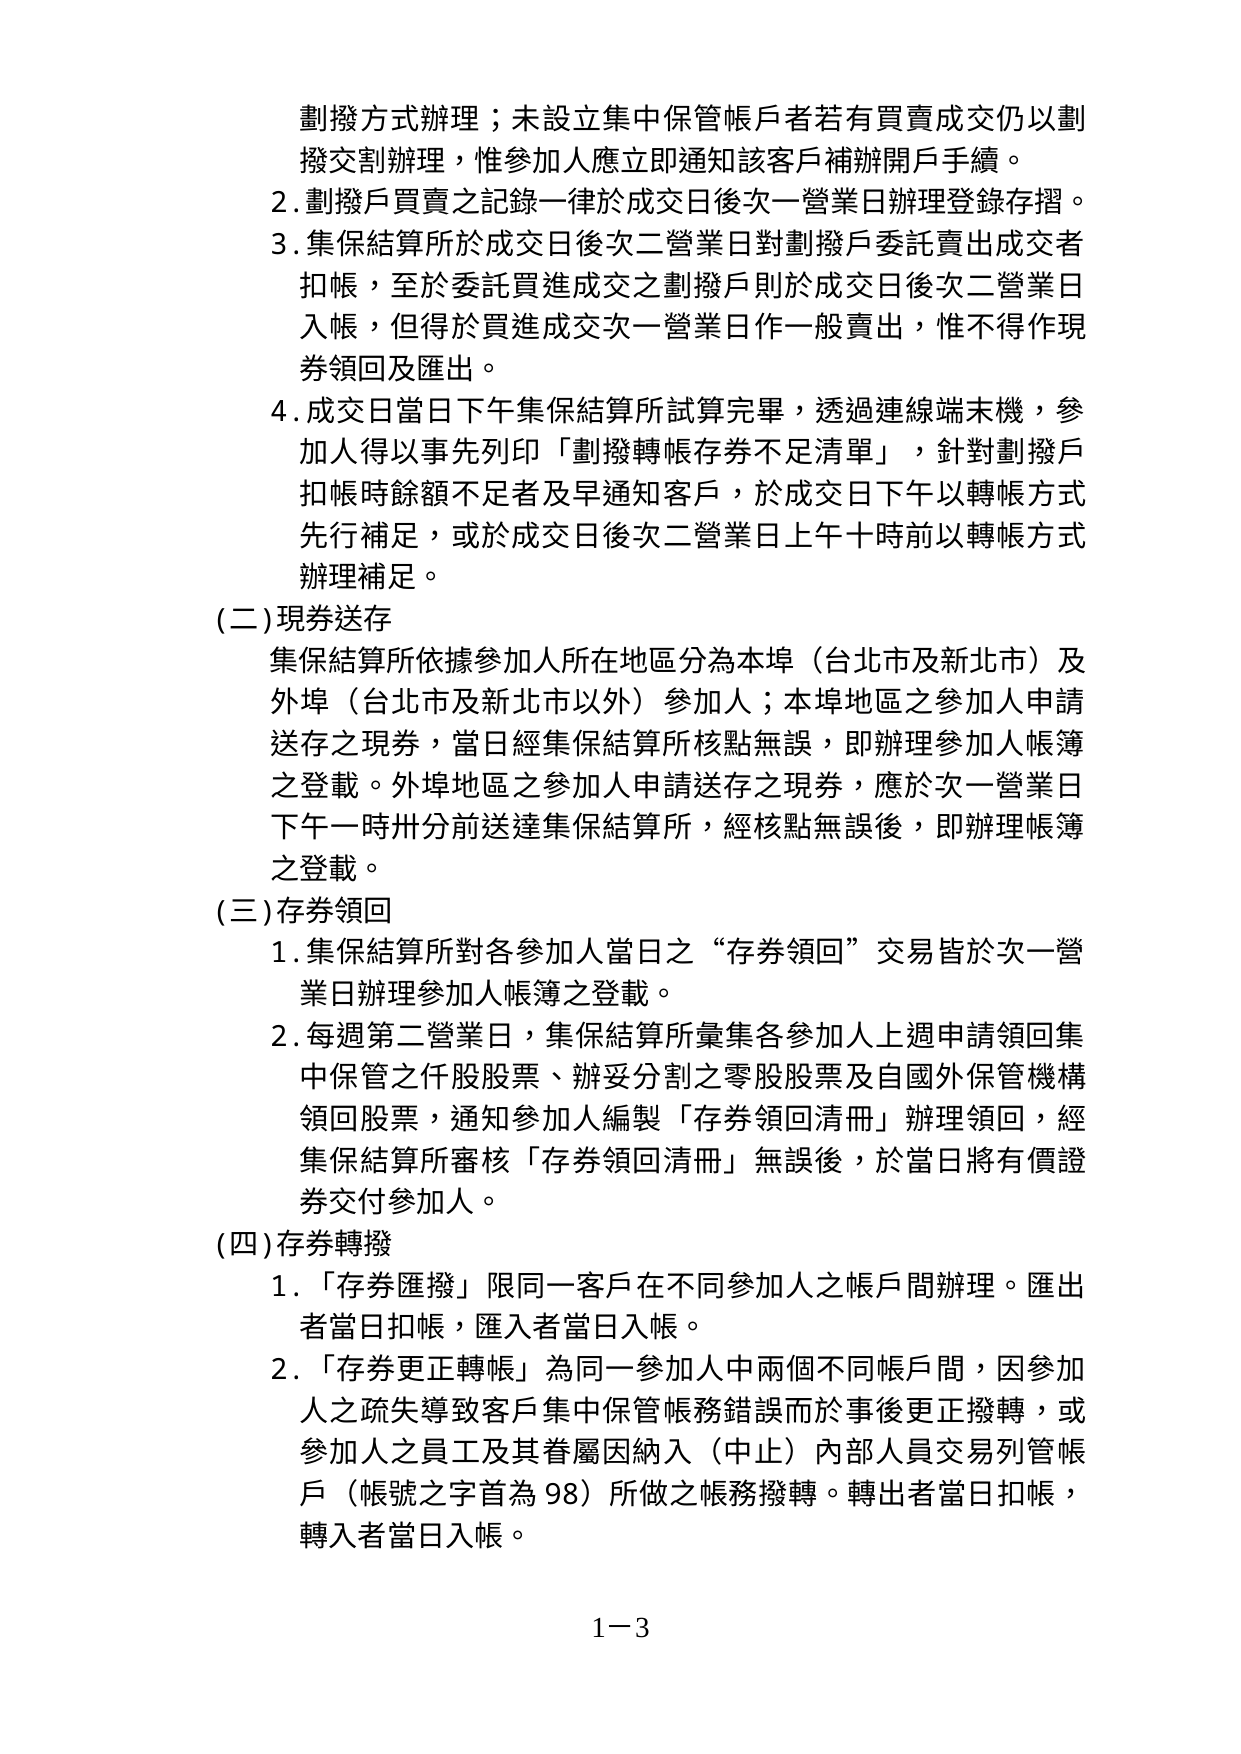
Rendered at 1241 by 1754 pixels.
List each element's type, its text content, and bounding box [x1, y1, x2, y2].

text 集保結算所依據參加人所在地區分為本埠（台北市及新北市）及外埠（台北市及新北市以外）參加人；本埠地區之參加人申請送存之現券，當日經集保結算所核點無誤，即辦理參加人帳簿之登載。外埠地區之參加人申請送存之現券，應於次一營業日下午一時卅分前送達集保結算所，經核點無誤後，即辦理帳簿之登載。 [269, 638, 1087, 888]
text 劃撥方式辦理；未設立集中保管帳戶者若有買賣成交仍以劃撥交割辦理，惟參加人應立即通知該客戶補辦開戶手續。 [270, 96, 1087, 179]
text 4.成交日當日下午集保結算所試算完畢，透過連線端末機，參加人得以事先列印「劃撥轉帳存券不足清單」，針對劃撥戶扣帳時餘額不足者及早通知客戶，於成交日下午以轉帳方式先行補足，或於成交日後次二營業日上午十時前以轉帳方式辦理補足。 [270, 388, 1087, 596]
text 2.劃撥戶買賣之記錄一律於成交日後次一營業日辦理登錄存摺。 [270, 179, 1087, 221]
text 2.每週第二營業日，集保結算所彙集各參加人上週申請領回集中保管之仟股股票、辦妥分割之零股股票及自國外保管機構領回股票，通知參加人編製「存券領回清冊」辦理領回，經集保結算所審核「存券領回清冊」無誤後，於當日將有價證券交付參加人。 [270, 1013, 1087, 1221]
text (三)存券領回 [212, 888, 1087, 929]
text 1.集保結算所對各參加人當日之“存券領回”交易皆於次一營業日辦理參加人帳簿之登載。 [270, 929, 1087, 1013]
text 3.集保結算所於成交日後次二營業日對劃撥戶委託賣出成交者扣帳，至於委託買進成交之劃撥戶則於成交日後次二營業日入帳，但得於買進成交次一營業日作一般賣出，惟不得作現券領回及匯出。 [270, 221, 1087, 388]
text 1.「存券匯撥」限同一客戶在不同參加人之帳戶間辦理。匯出者當日扣帳，匯入者當日入帳。 [270, 1263, 1087, 1346]
text 2.「存券更正轉帳」為同一參加人中兩個不同帳戶間，因參加人之疏失導致客戶集中保管帳務錯誤而於事後更正撥轉，或參加人之員工及其眷屬因納入（中止）內部人員交易列管帳戶（帳號之字首為98）所做之帳務撥轉。轉出者當日扣帳，轉入者當日入帳。 [270, 1346, 1087, 1554]
text (四)存券轉撥 [212, 1221, 1087, 1263]
text (二)現券送存 [212, 596, 1087, 638]
